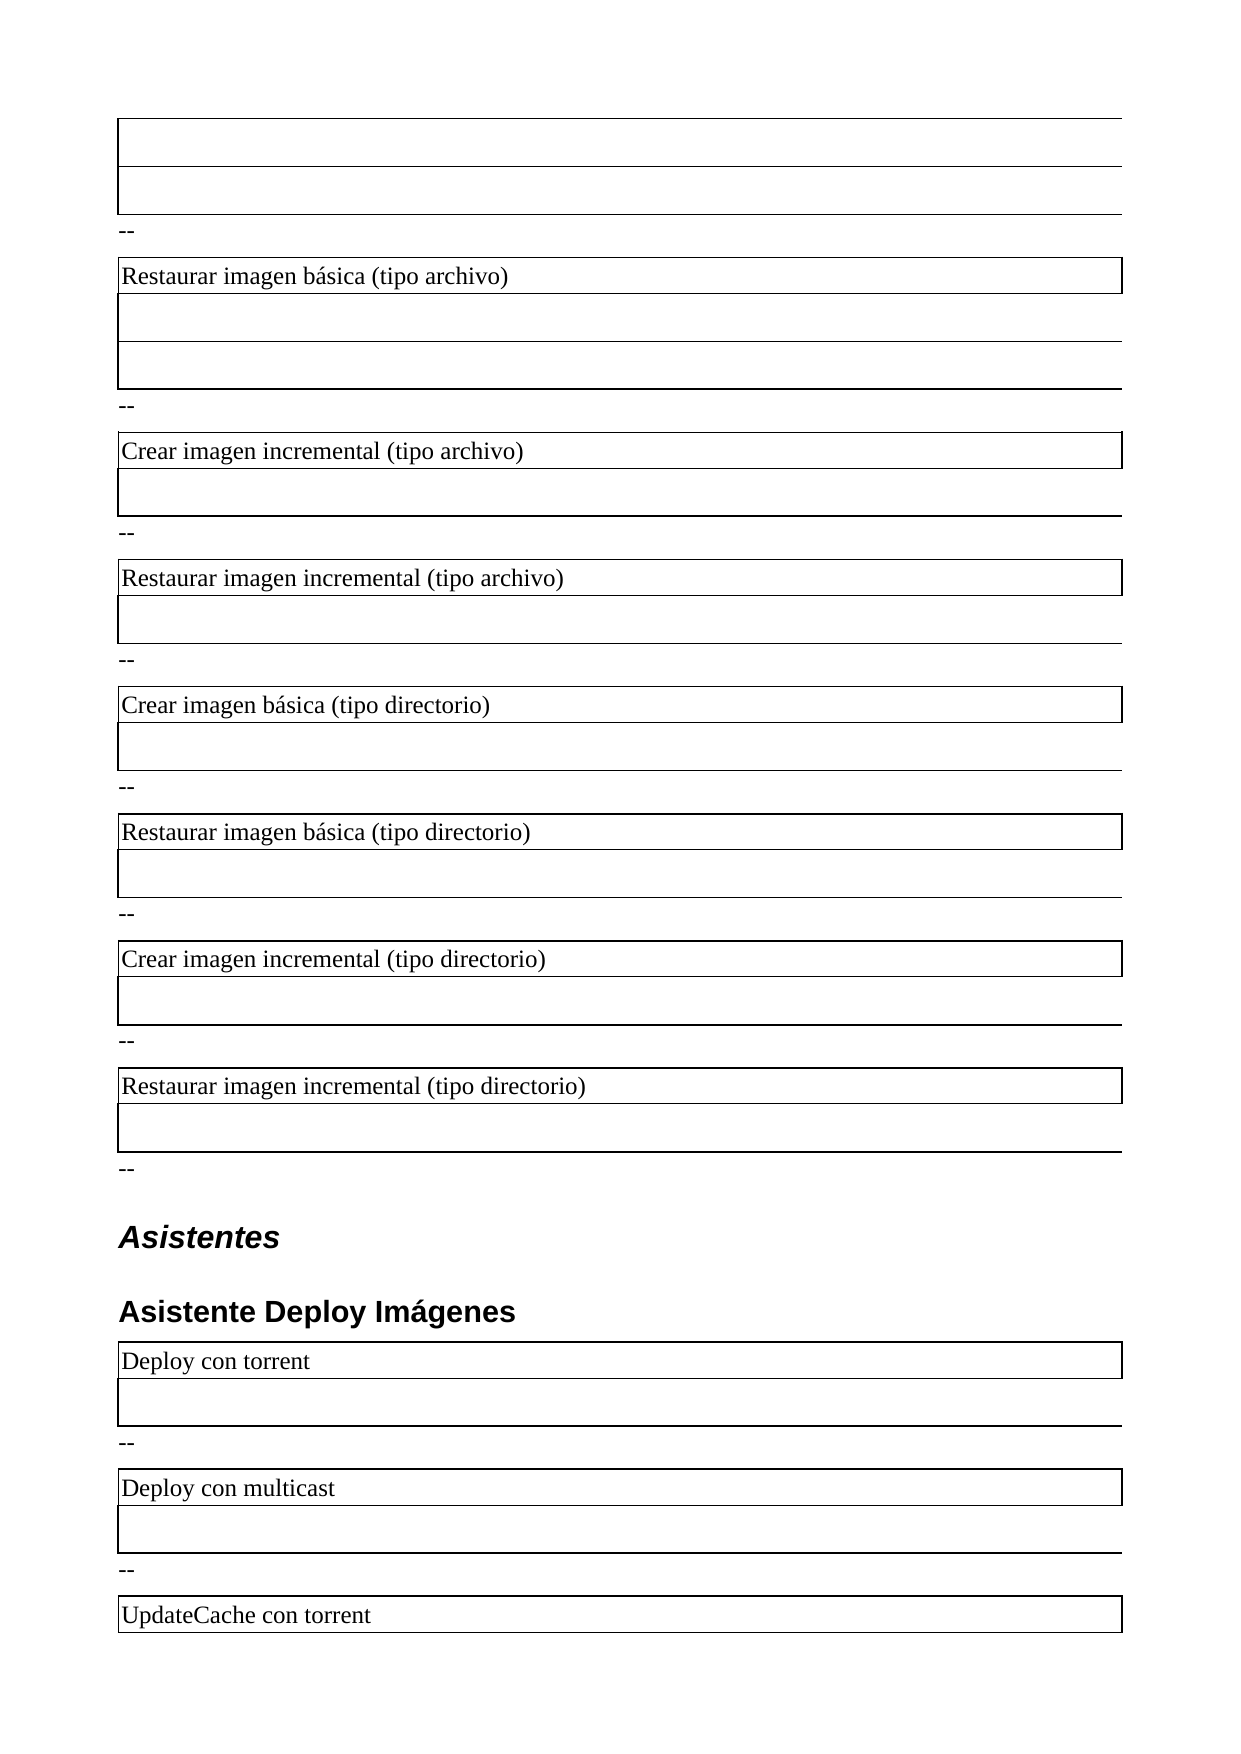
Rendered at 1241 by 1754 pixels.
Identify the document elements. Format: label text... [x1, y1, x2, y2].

text -- [118, 390, 1122, 419]
table_cell [119, 167, 1122, 213]
subtitle Asistentes [118, 1219, 1122, 1256]
text -- [118, 898, 1122, 927]
table_header Deploy con torrent [119, 1343, 1121, 1377]
table_header Crear imagen incremental (tipo directorio) [119, 942, 1121, 976]
table_header Restaurar imagen incremental (tipo archivo) [119, 560, 1121, 595]
text -- [118, 215, 1122, 244]
table_cell [119, 596, 1122, 642]
table_cell [119, 850, 1122, 897]
table_cell [119, 977, 1122, 1024]
table_header UpdateCache con torrent [119, 1597, 1121, 1632]
text -- [118, 1554, 1122, 1583]
text -- [118, 1427, 1122, 1456]
table_cell [119, 294, 1122, 341]
table_header Restaurar imagen incremental (tipo directorio) [119, 1069, 1121, 1103]
table_header Crear imagen incremental (tipo archivo) [119, 433, 1121, 468]
text -- [118, 1153, 1122, 1181]
text -- [118, 771, 1122, 800]
table_cell [119, 1379, 1122, 1425]
table_cell [119, 723, 1122, 769]
text -- [118, 644, 1122, 673]
table_header Restaurar imagen básica (tipo directorio) [119, 815, 1121, 849]
table_cell [119, 119, 1122, 166]
table_cell [119, 1506, 1122, 1552]
text -- [118, 1026, 1122, 1054]
text -- [118, 517, 1122, 546]
table_header Restaurar imagen básica (tipo archivo) [119, 258, 1121, 293]
table_header Crear imagen básica (tipo directorio) [119, 687, 1121, 722]
table_header Deploy con multicast [119, 1470, 1121, 1504]
subtitle Asistente Deploy Imágenes [118, 1293, 1122, 1328]
table_cell [119, 1104, 1122, 1151]
table_cell [119, 342, 1122, 388]
table_cell [119, 469, 1122, 515]
